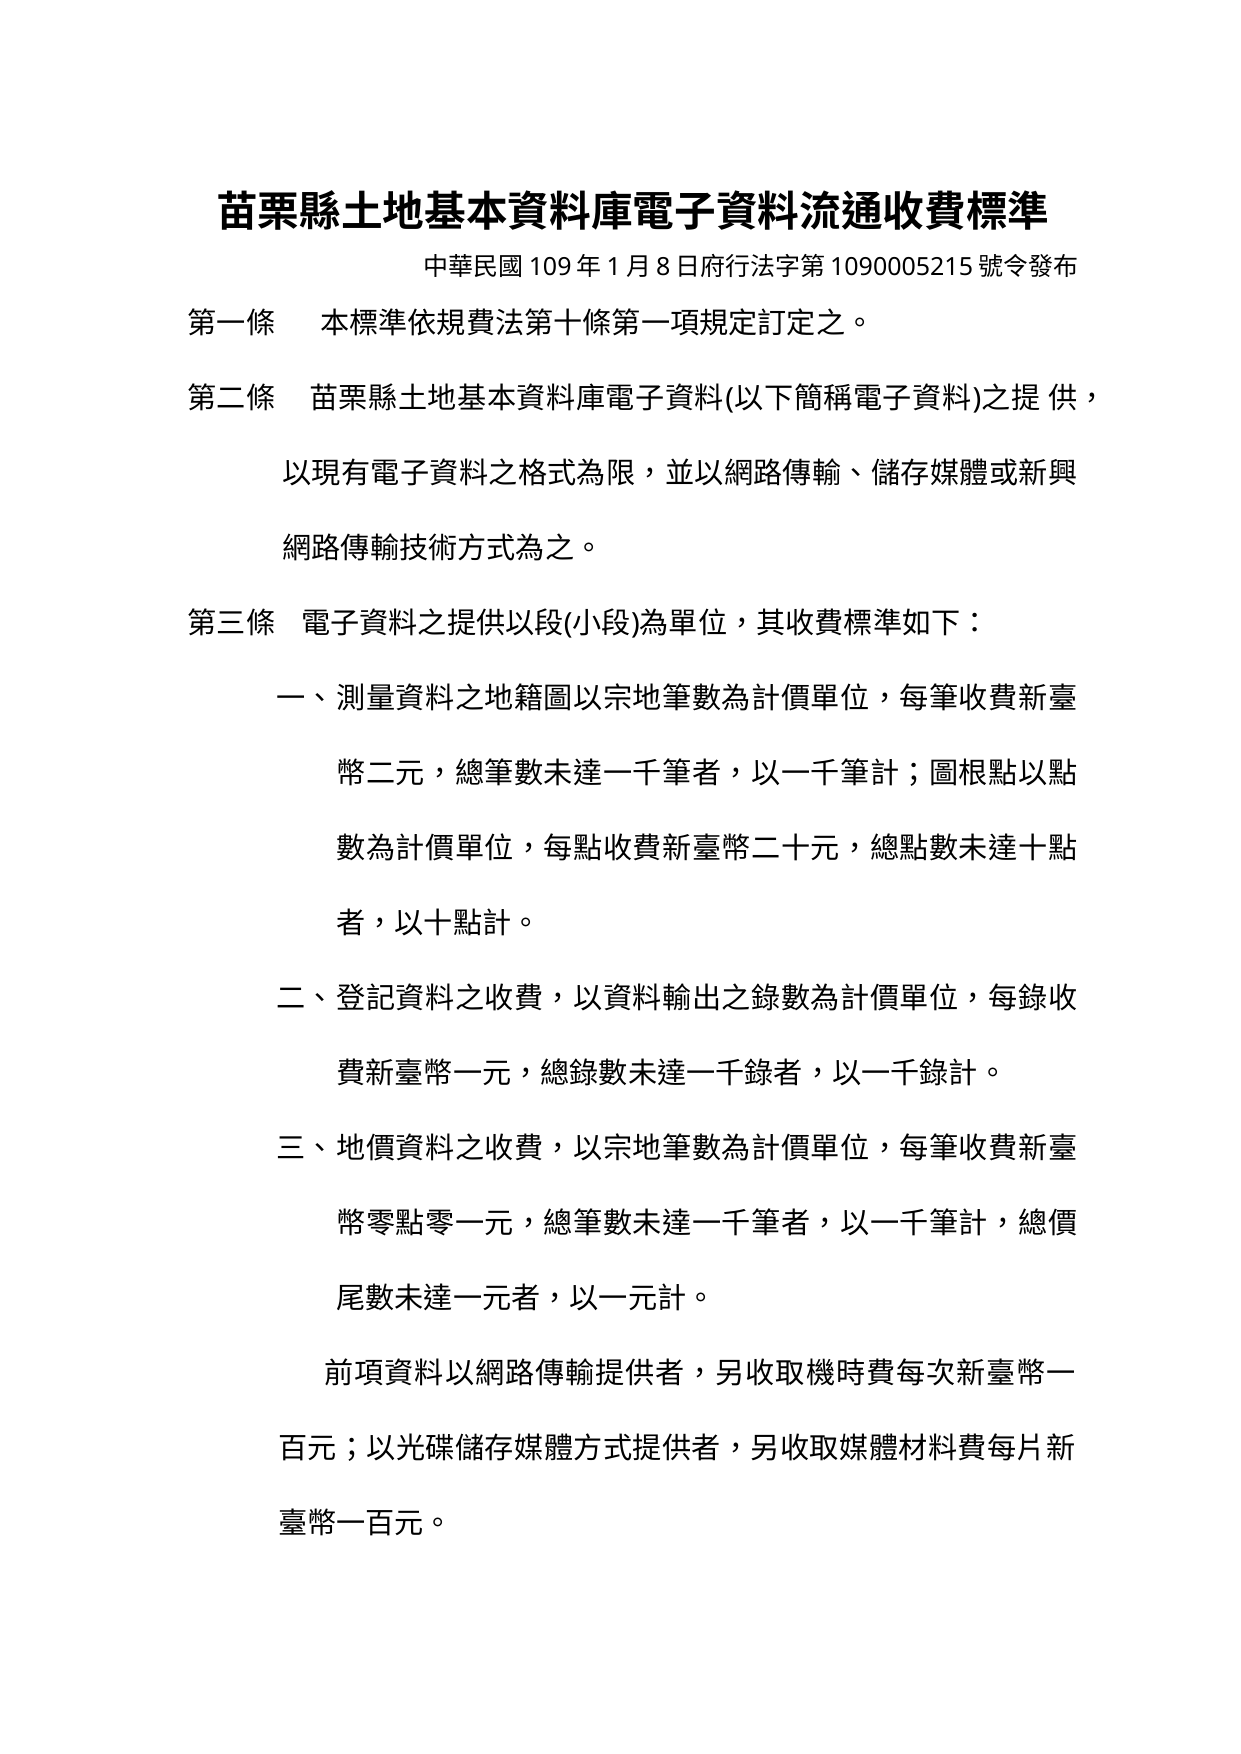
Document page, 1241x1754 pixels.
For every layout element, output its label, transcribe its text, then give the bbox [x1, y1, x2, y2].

text 第三條 電子資料之提供以段(小段)為單位，其收費標準如下： [187, 577, 1078, 652]
list 苗栗縣土地基本資料庫電子資料(以下簡稱電子資料)之提 供，以現有電子資料之格式為限，並以網路傳輸、儲存媒體或新興網路傳輸技術方式為之。 [187, 352, 1078, 577]
text 中華民國109年1月8日府行法字第1090005215號令發布 [187, 239, 1078, 277]
list 地價資料之收費，以宗地筆數為計價單位，每筆收費新臺幣零點零一元，總筆數未達一千筆者，以一千筆計，總價尾數未達一元者，以一元計。 [276, 1102, 1078, 1327]
text 前項資料以網路傳輸提供者，另收取機時費每次新臺幣一百元；以光碟儲存媒體方式提供者，另收取媒體材料費每片新臺幣一百元。 [278, 1327, 1078, 1552]
list 本標準依規費法第十條第一項規定訂定之。 [187, 277, 1078, 352]
list 登記資料之收費，以資料輸出之錄數為計價單位，每錄收費新臺幣一元，總錄數未達一千錄者，以一千錄計。 [276, 952, 1078, 1102]
text 苗栗縣土地基本資料庫電子資料流通收費標準 [187, 164, 1078, 239]
list 測量資料之地籍圖以宗地筆數為計價單位，每筆收費新臺幣二元，總筆數未達一千筆者，以一千筆計；圖根點以點數為計價單位，每點收費新臺幣二十元，總點數未達十點者，以十點計。 [276, 652, 1078, 952]
